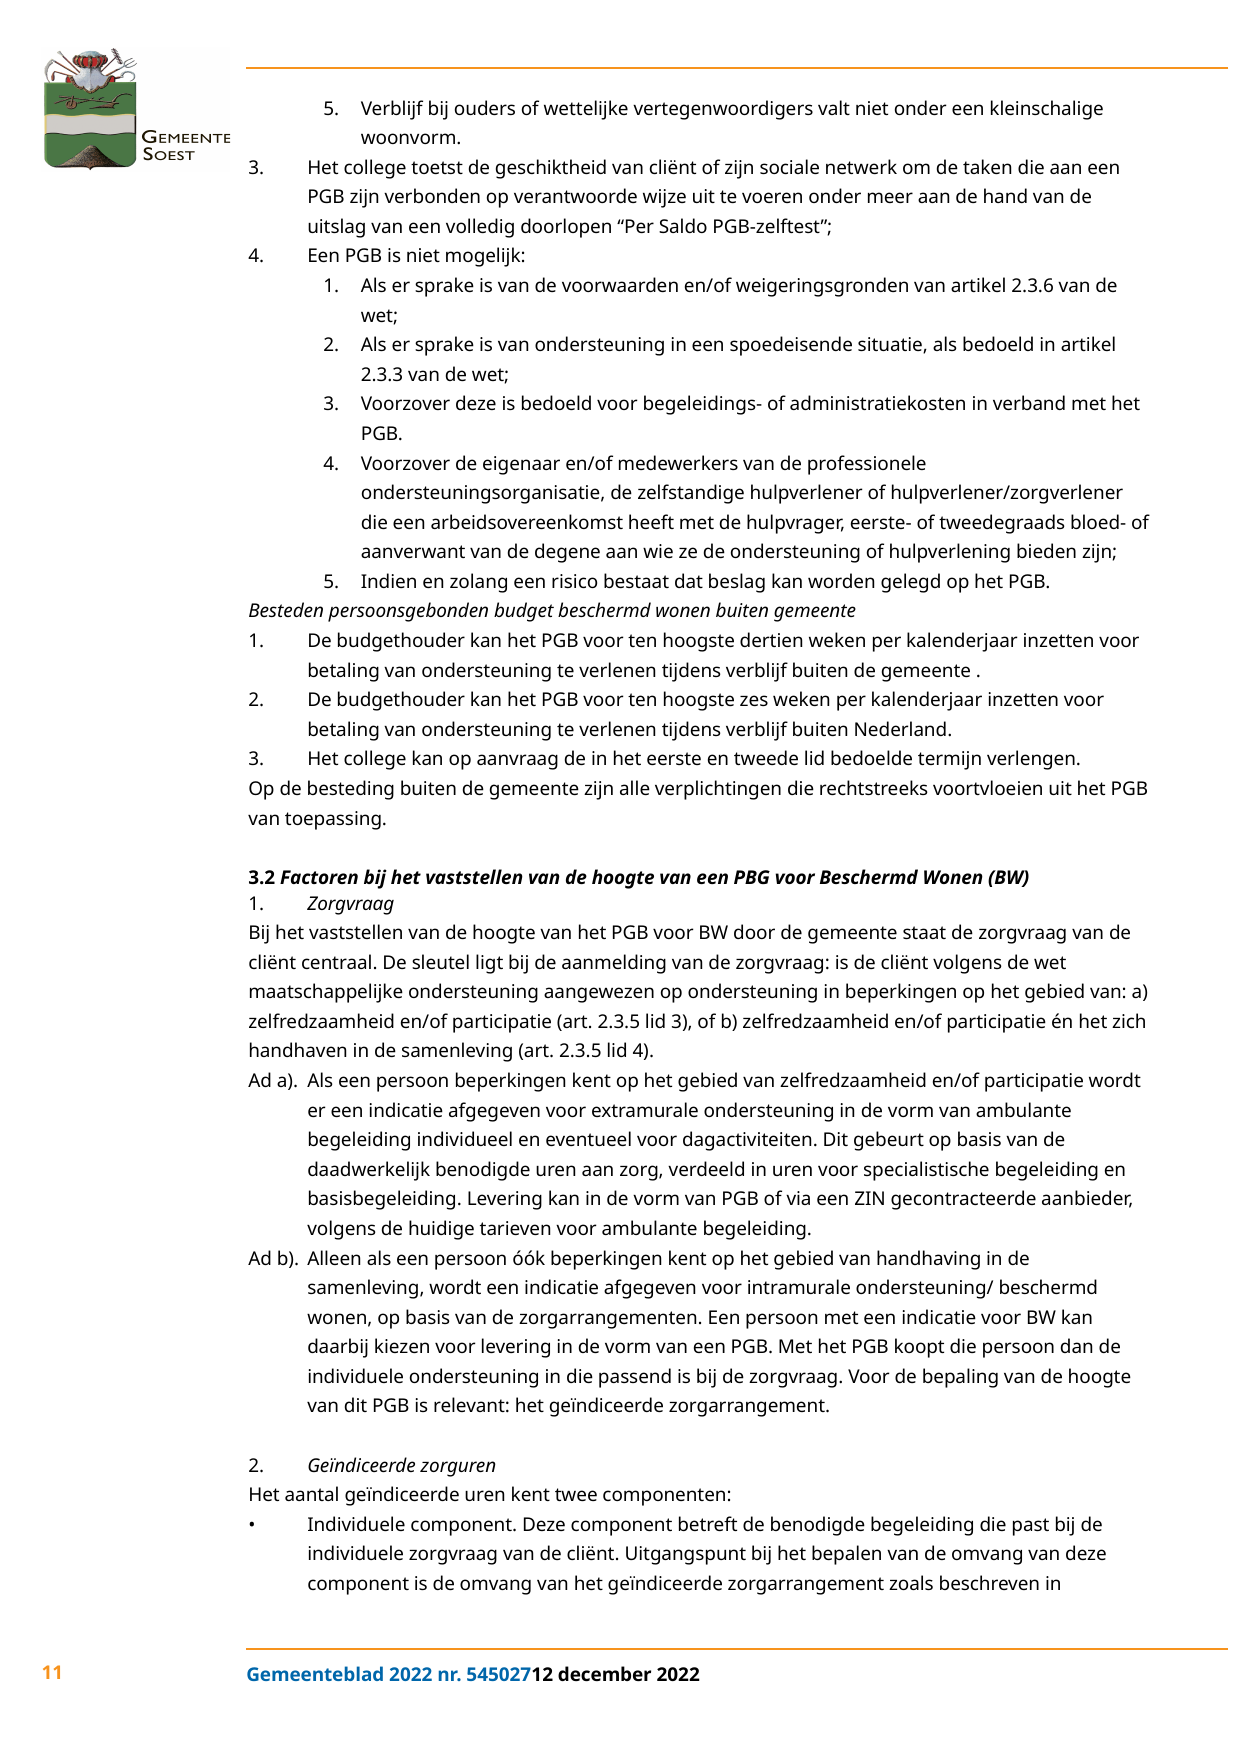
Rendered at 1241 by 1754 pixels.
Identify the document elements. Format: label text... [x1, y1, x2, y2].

list Een PGB is niet mogelijk: [248, 243, 1152, 268]
list De budgethouder kan het PGB voor ten hoogste zes weken per kalenderjaar inzetten voor betaling van ondersteuning te verlenen tijdens verblijf buiten Nederland. [248, 686, 1152, 742]
text 3.2 Factoren bij het vaststellen van de hoogte van een PBG voor Beschermd Wonen (BW) [248, 864, 1152, 890]
list Individuele component. Deze component betreft de benodigde begeleiding die past bij de individuele zorgvraag van de cliënt. Uitgangspunt bij het bepalen van de omvang van deze component is de omvang van het geïndiceerde zorgarrangement zoals beschreven in [248, 1511, 1152, 1596]
list Verblijf bij ouders of wettelijke vertegenwoordigers valt niet onder een kleinschalige woonvorm. [323, 95, 1152, 150]
list Geïndiceerde zorguren [248, 1452, 1152, 1477]
list Voorzover deze is bedoeld voor begeleidings- of administratiekosten in verband met het PGB. [323, 391, 1152, 446]
picture [41, 47, 231, 172]
list Indien en zolang een risico bestaat dat beslag kan worden gelegd op het PGB. [323, 568, 1152, 594]
list Alleen als een persoon óók beperkingen kent op het gebied van handhaving in de samenleving, wordt een indicatie afgegeven voor intramurale ondersteuning/ beschermd wonen, op basis van de zorgarrangementen. Een persoon met een indicatie voor BW kan daarbij kiezen voor levering in de vorm van een PGB. Met het PGB koopt die persoon dan de individuele ondersteuning in die passend is bij de zorgvraag. Voor de bepaling van de hoogte van dit PGB is relevant: het geïndiceerde zorgarrangement. [248, 1245, 1152, 1418]
list Als er sprake is van de voorwaarden en/of weigeringsgronden van artikel 2.3.6 van de wet; [323, 272, 1152, 328]
text Bij het vaststellen van de hoogte van het PGB voor BW door de gemeente staat de zorgvraag van de cliënt centraal. De sleutel ligt bij de aanmelding van de zorgvraag: is de cliënt volgens de wet maatschappelijke ondersteuning aangewezen op ondersteuning in beperkingen op het gebied van: a) zelfredzaamheid en/of participatie (art. 2.3.5 lid 3), of b) zelfredzaamheid en/of participatie én het zich handhaven in de samenleving (art. 2.3.5 lid 4). [248, 919, 1152, 1063]
text Het aantal geïndiceerde uren kent twee componenten: [248, 1481, 1152, 1507]
list Het college toetst de geschiktheid van cliënt of zijn sociale netwerk om de taken die aan een PGB zijn verbonden op verantwoorde wijze uit te voeren onder meer aan de hand van de uitslag van een volledig doorlopen “Per Saldo PGB-zelftest”; [248, 154, 1152, 239]
list Als er sprake is van ondersteuning in een spoedeisende situatie, als bedoeld in artikel 2.3.3 van de wet; [323, 331, 1152, 387]
list Als een persoon beperkingen kent op het gebied van zelfredzaamheid en/of participatie wordt er een indicatie afgegeven voor extramurale ondersteuning in de vorm van ambulante begeleiding individueel en eventueel voor dagactiviteiten. Dit gebeurt op basis van de daadwerkelijk benodigde uren aan zorg, verdeeld in uren voor specialistische begeleiding en basisbegeleiding. Levering kan in de vorm van PGB of via een ZIN gecontracteerde aanbieder, volgens de huidige tarieven voor ambulante begeleiding. [248, 1067, 1152, 1241]
text Op de besteding buiten de gemeente zijn alle verplichtingen die rechtstreeks voortvloeien uit het PGB van toepassing. [248, 775, 1152, 831]
list Het college kan op aanvraag de in het eerste en tweede lid bedoelde termijn verlengen. [248, 746, 1152, 771]
list Zorgvraag [248, 890, 1152, 915]
text Besteden persoonsgebonden budget beschermd wonen buiten gemeente [248, 598, 1152, 623]
list De budgethouder kan het PGB voor ten hoogste dertien weken per kalenderjaar inzetten voor betaling van ondersteuning te verlenen tijdens verblijf buiten de gemeente . [248, 627, 1152, 683]
list Voorzover de eigenaar en/of medewerkers van de professionele ondersteuningsorganisatie, de zelfstandige hulpverlener of hulpverlener/zorgverlener die een arbeidsovereenkomst heeft met de hulpvrager, eerste- of tweedegraads bloed- of aanverwant van de degene aan wie ze de ondersteuning of hulpverlening bieden zijn; [323, 450, 1152, 564]
